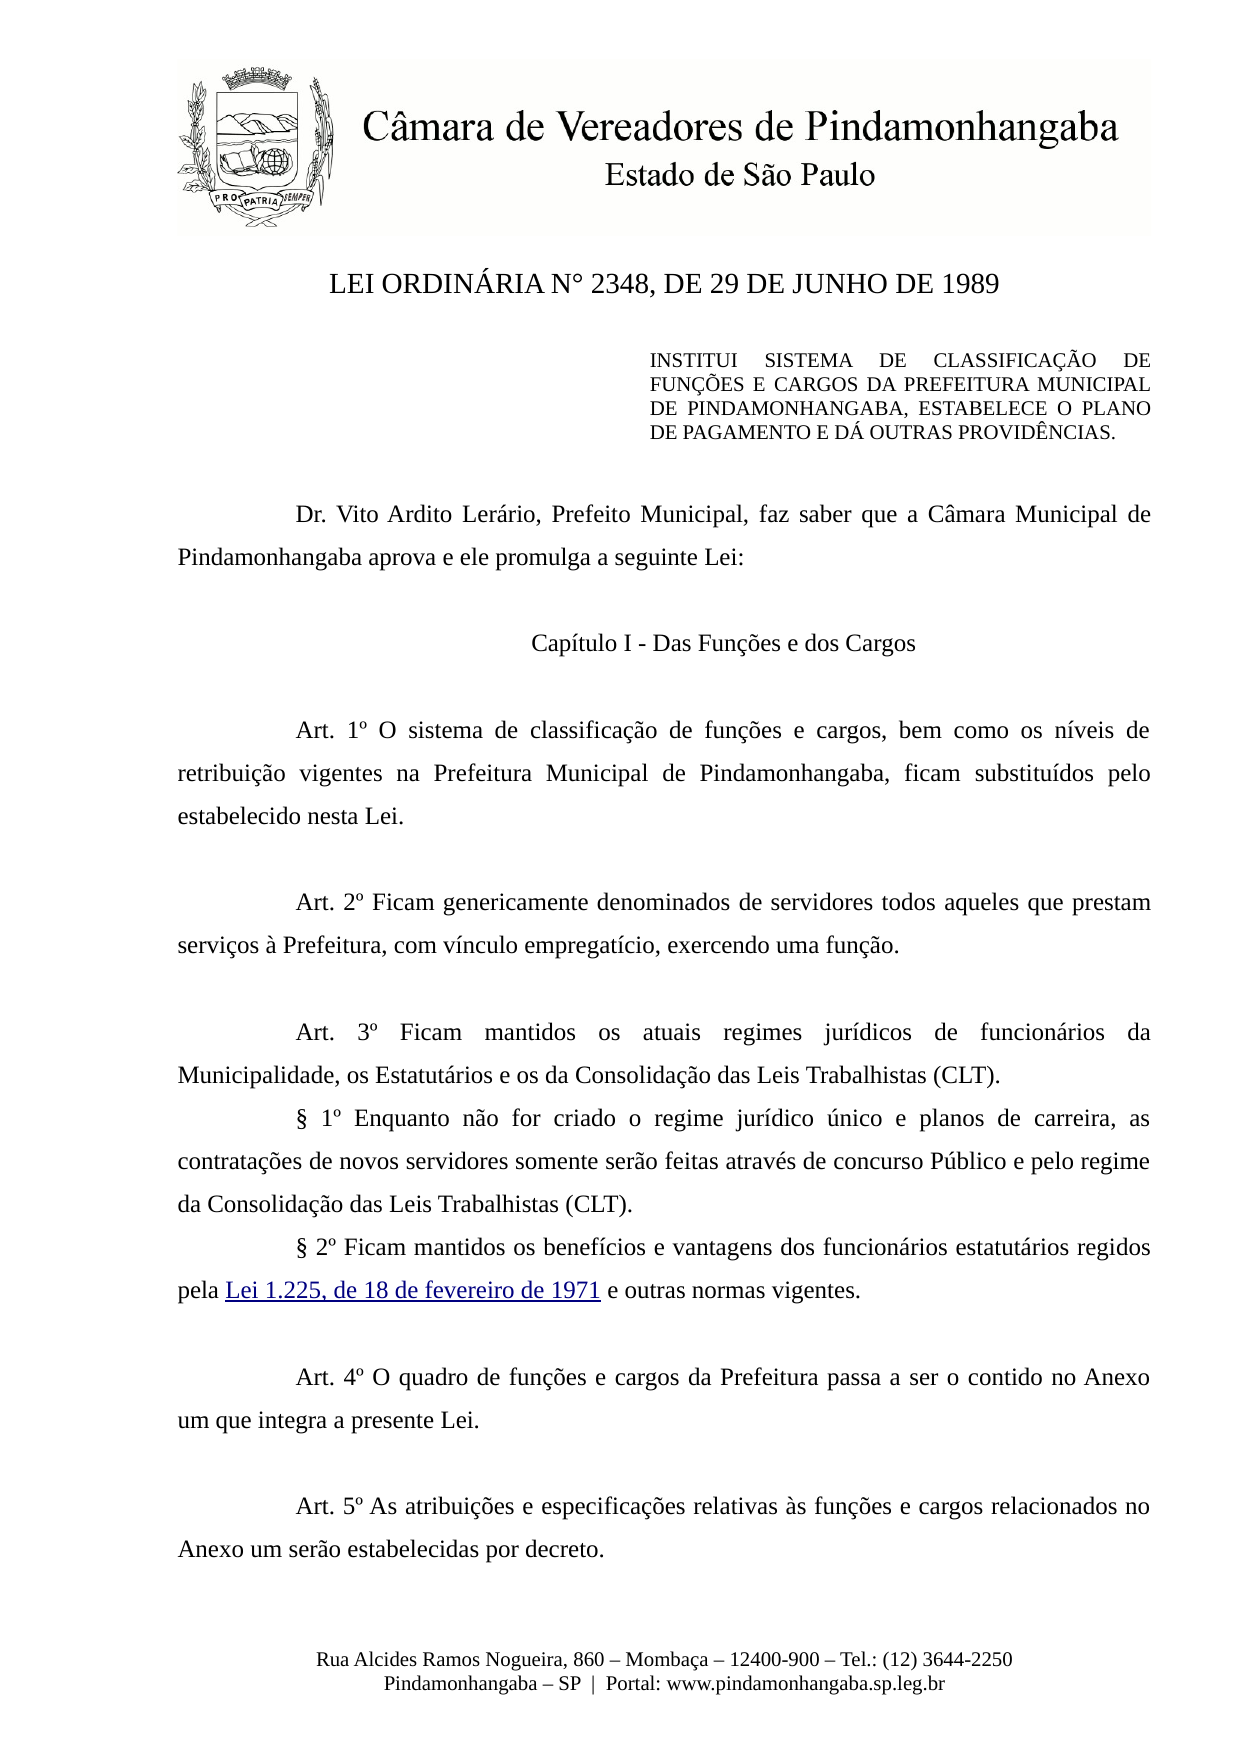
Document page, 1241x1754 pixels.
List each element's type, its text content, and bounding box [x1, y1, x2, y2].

text Art. 2º Ficam genericamente denominados de servidores todos aqueles que prestam serviços à Prefeitura, com vínculo empregatício, exercendo uma função. [177, 887, 1152, 959]
text Dr. Vito Ardito Lerário, Prefeito Municipal, faz saber que a Câmara Municipal de Pindamonhangaba aprova e ele promulga a seguinte Lei: [177, 499, 1152, 571]
text Art. 4º O quadro de funções e cargos da Prefeitura passa a ser o contido no Anexo um que integra a presente Lei. [177, 1362, 1152, 1433]
text § 2º Ficam mantidos os benefícios e vantagens dos funcionários estatutários regidos pela Lei 1.225, de 18 de fevereiro de 1971 e outras normas vigentes. [177, 1232, 1152, 1304]
text § 1º Enquanto não for criado o regime jurídico único e planos de carreira, as contratações de novos servidores somente serão feitas através de concurso Público e pelo regime da Consolidação das Leis Trabalhistas (CLT). [177, 1103, 1152, 1218]
text Art. 3º Ficam mantidos os atuais regimes jurídicos de funcionários da Municipalidade, os Estatutários e os da Consolidação das Leis Trabalhistas (CLT). [177, 1017, 1152, 1088]
picture [177, 59, 1152, 236]
text Art. 5º As atribuições e especificações relativas às funções e cargos relacionados no Anexo um serão estabelecidas por decreto. [177, 1491, 1152, 1563]
text Art. 1º O sistema de classificação de funções e cargos, bem como os níveis de retribuição vigentes na Prefeitura Municipal de Pindamonhangaba, ficam substituídos pelo estabelecido nesta Lei. [177, 715, 1152, 830]
text LEI ORDINÁRIA N° 2348, de 29 de JUNHO de 1989 [177, 266, 1152, 299]
text INSTITUI SISTEMA DE CLASSIFICAÇÃO DE FUNÇÕES E CARGOS DA PREFEITURA MUNICIPAL DE PINDAMONHANGABA, ESTABELECE O PLANO DE PAGAMENTO E DÁ OUTRAS PROVIDÊNCIAS. [649, 348, 1152, 444]
text Capítulo I - Das Funções e dos Cargos [177, 628, 1152, 657]
